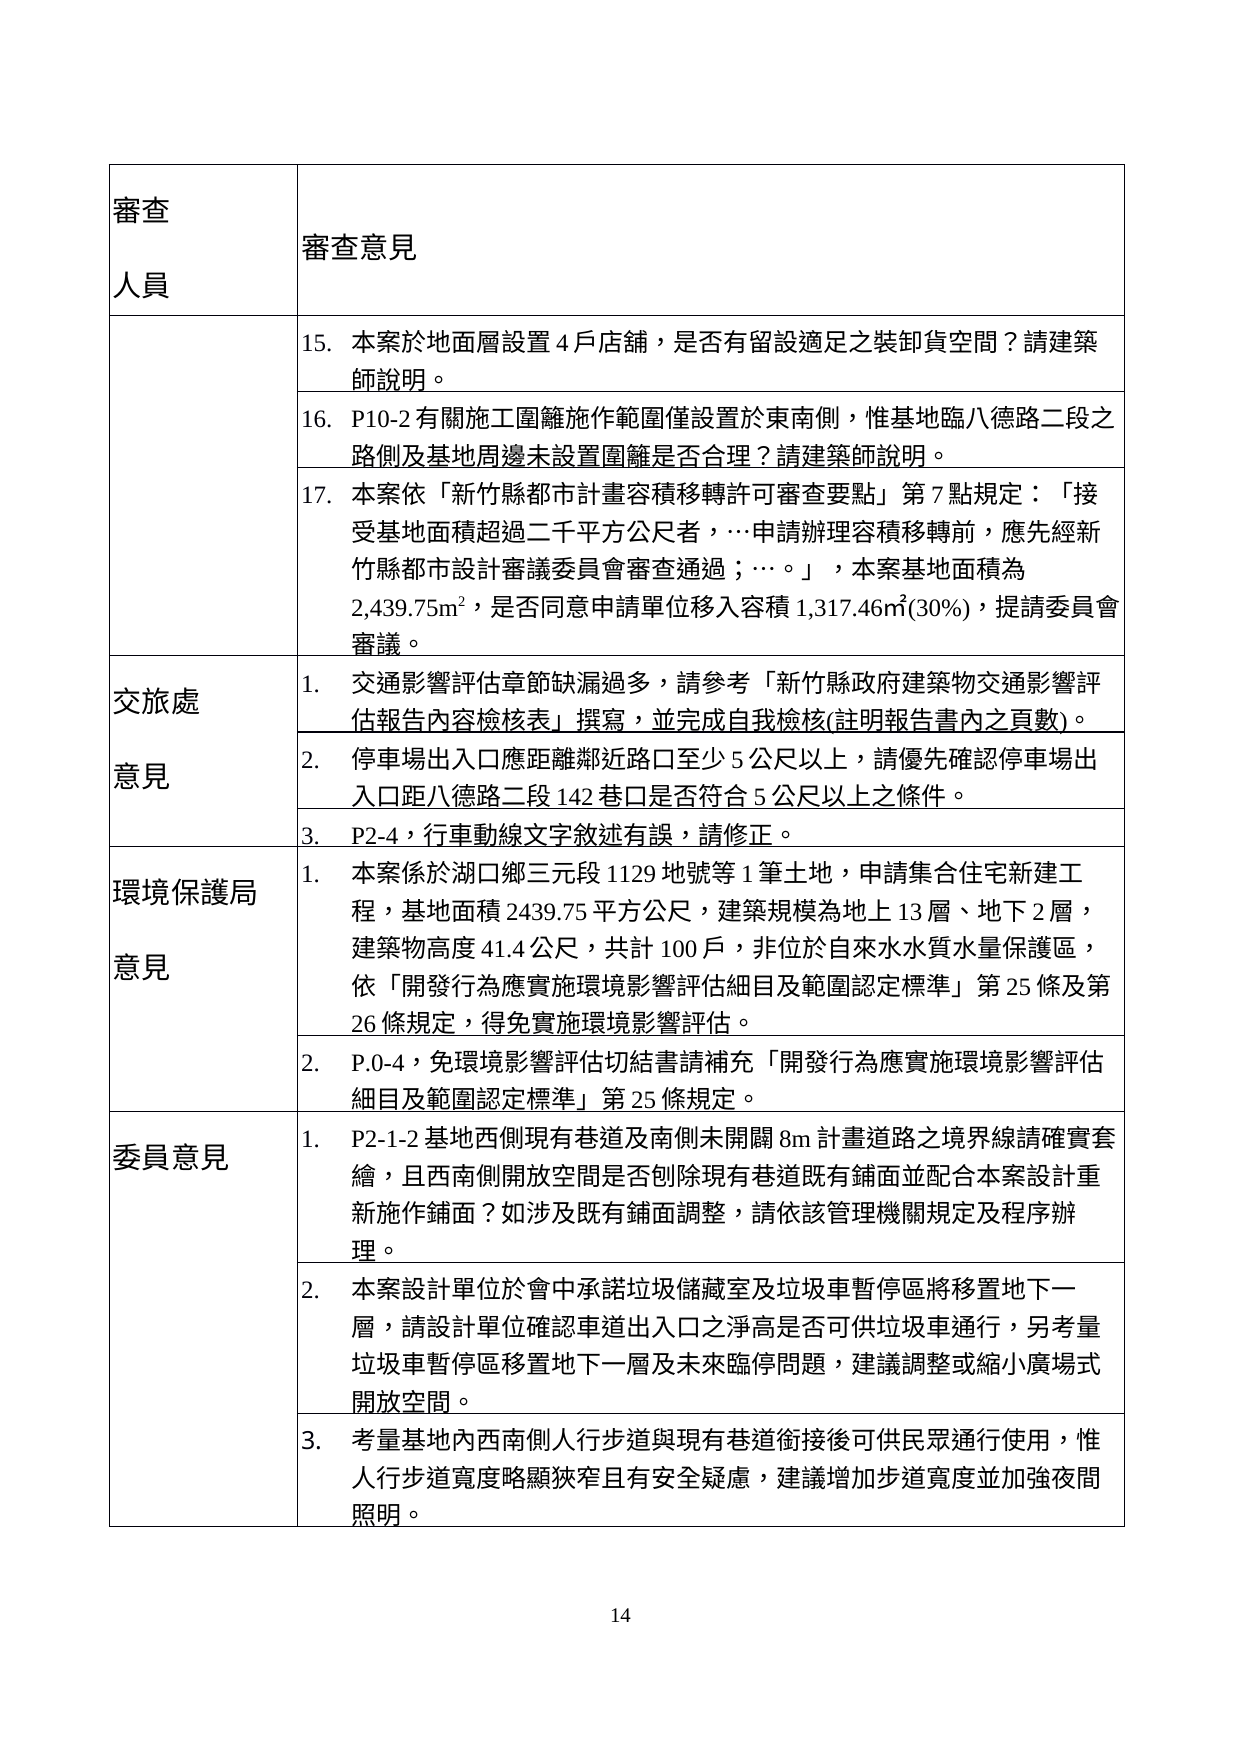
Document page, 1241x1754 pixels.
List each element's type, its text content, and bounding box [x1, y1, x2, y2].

table_header 審查 人員 [110, 165, 297, 315]
table_cell 考量基地內西南側人行步道與現有巷道銜接後可供民眾通行使用，惟人行步道寬度略顯狹窄且有安全疑慮，建議增加步道寬度並加強夜間照明。 [298, 1414, 1124, 1526]
table_cell 本案係於湖口鄉三元段1129地號等1筆土地，申請集合住宅新建工程，基地面積2439.75平方公尺，建築規模為地上13層、地下2層，建築物高度41.4公尺，共計100戶，非位於自來水水質水量保護區，依「開發行為應實施環境影響評估細目及範圍認定標準」第25條及第26條規定，得免實施環境影響評估。 [298, 847, 1124, 1034]
table_cell 本案設計單位於會中承諾垃圾儲藏室及垃圾車暫停區將移置地下一層，請設計單位確認車道出入口之淨高是否可供垃圾車通行，另考量垃圾車暫停區移置地下一層及未來臨停問題，建議調整或縮小廣場式開放空間。 [298, 1263, 1124, 1413]
table_cell [110, 316, 297, 655]
table_cell 本案於地面層設置4戶店舖，是否有留設適足之裝卸貨空間？請建築師說明。 [298, 316, 1124, 391]
table_cell P10-2有關施工圍籬施作範圍僅設置於東南側，惟基地臨八德路二段之路側及基地周邊未設置圍籬是否合理？請建築師說明。 [298, 392, 1124, 467]
table_cell 委員意見 [110, 1112, 297, 1526]
table_cell 環境保護局 意見 [110, 847, 297, 1111]
table_cell 停車場出入口應距離鄰近路口至少5公尺以上，請優先確認停車場出入口距八德路二段142巷口是否符合5公尺以上之條件。 [298, 733, 1124, 807]
table_cell 本案依「新竹縣都市計畫容積移轉許可審查要點」第7點規定：「接受基地面積超過二千平方公尺者，…申請辦理容積移轉前，應先經新竹縣都市設計審議委員會審查通過；…。」，本案基地面積為2,439.75m2，是否同意申請單位移入容積1,317.46㎡(30%)，提請委員會審議。 [298, 468, 1124, 655]
table_cell P2-1-2基地西側現有巷道及南側未開闢8m計畫道路之境界線請確實套繪，且西南側開放空間是否刨除現有巷道既有鋪面並配合本案設計重新施作鋪面？如涉及既有鋪面調整，請依該管理機關規定及程序辦理。 [298, 1112, 1124, 1262]
table_cell 交通影響評估章節缺漏過多，請參考「新竹縣政府建築物交通影響評估報告內容檢核表」撰寫，並完成自我檢核(註明報告書內之頁數)。 [298, 656, 1124, 731]
table_cell P2-4，行車動線文字敘述有誤，請修正。 [298, 809, 1124, 846]
table_header 審查意見 [298, 165, 1124, 315]
table_cell 交旅處 意見 [110, 656, 297, 846]
table_cell P.0-4，免環境影響評估切結書請補充「開發行為應實施環境影響評估細目及範圍認定標準」第25條規定。 [298, 1036, 1124, 1111]
